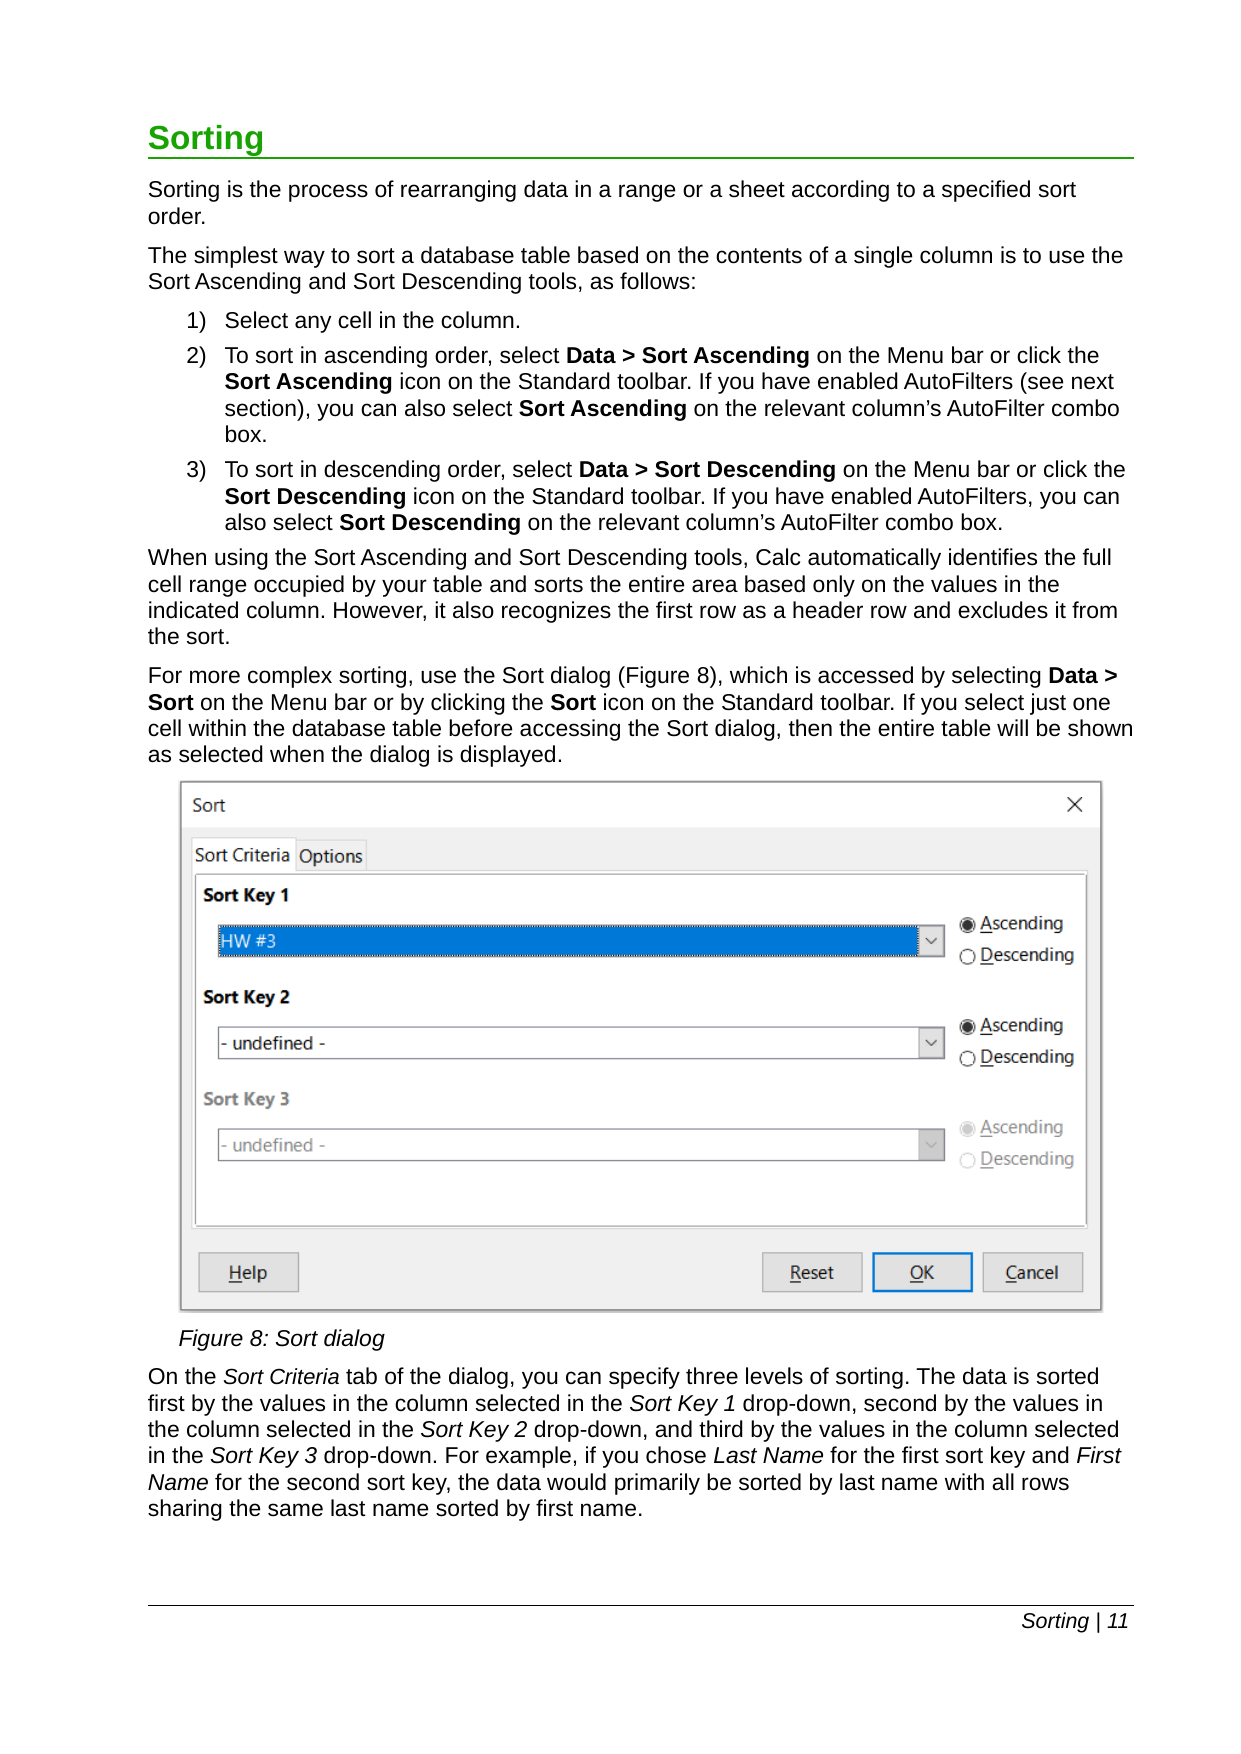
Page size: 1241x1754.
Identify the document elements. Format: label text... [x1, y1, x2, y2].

list To sort in descending order, select Data > Sort Descending on the Menu bar or click the Sort Descending icon on the Standard toolbar. If you have enabled AutoFilters, you can also select Sort Descending on the relevant column’s AutoFilter combo box. [207, 456, 1134, 535]
text Figure 8: Sort dialog [178, 1325, 1103, 1351]
picture [178, 780, 1104, 1313]
text For more complex sorting, use the Sort dialog (Figure 8), which is accessed by selecting Data > Sort on the Menu bar or by clicking the Sort icon on the Standard toolbar. If you select just one cell within the database table before accessing the Sort dialog, then the entire table will be shown as selected when the dialog is displayed. [148, 662, 1134, 767]
text On the Sort Criteria tab of the dialog, you can specify three levels of sorting. The data is sorted first by the values in the column selected in the Sort Key 1 drop-down, second by the values in the column selected in the Sort Key 2 drop-down, and third by the values in the column selected in the Sort Key 3 drop-down. For example, if you chose Last Name for the first sort key and First Name for the second sort key, the data would primarily be sorted by last name with all rows sharing the same last name sorted by first name. [148, 1363, 1134, 1521]
subtitle Sorting [148, 118, 1134, 157]
text When using the Sort Ascending and Sort Descending tools, Calc automatically identifies the full cell range occupied by your table and sorts the entire area based only on the values in the indicated column. However, it also recognizes the first row as a header row and excludes it from the sort. [148, 544, 1134, 649]
text Sorting is the process of rearranging data in a range or a sheet according to a specified sort order. [148, 176, 1134, 229]
list To sort in ascending order, select Data > Sort Ascending on the Menu bar or click the Sort Ascending icon on the Standard toolbar. If you have enabled AutoFilters (see next section), you can also select Sort Ascending on the relevant column’s AutoFilter combo box. [207, 342, 1134, 447]
text The simplest way to sort a database table based on the contents of a single column is to use the Sort Ascending and Sort Descending tools, as follows: [148, 242, 1134, 294]
list Select any cell in the column. [207, 307, 1134, 333]
